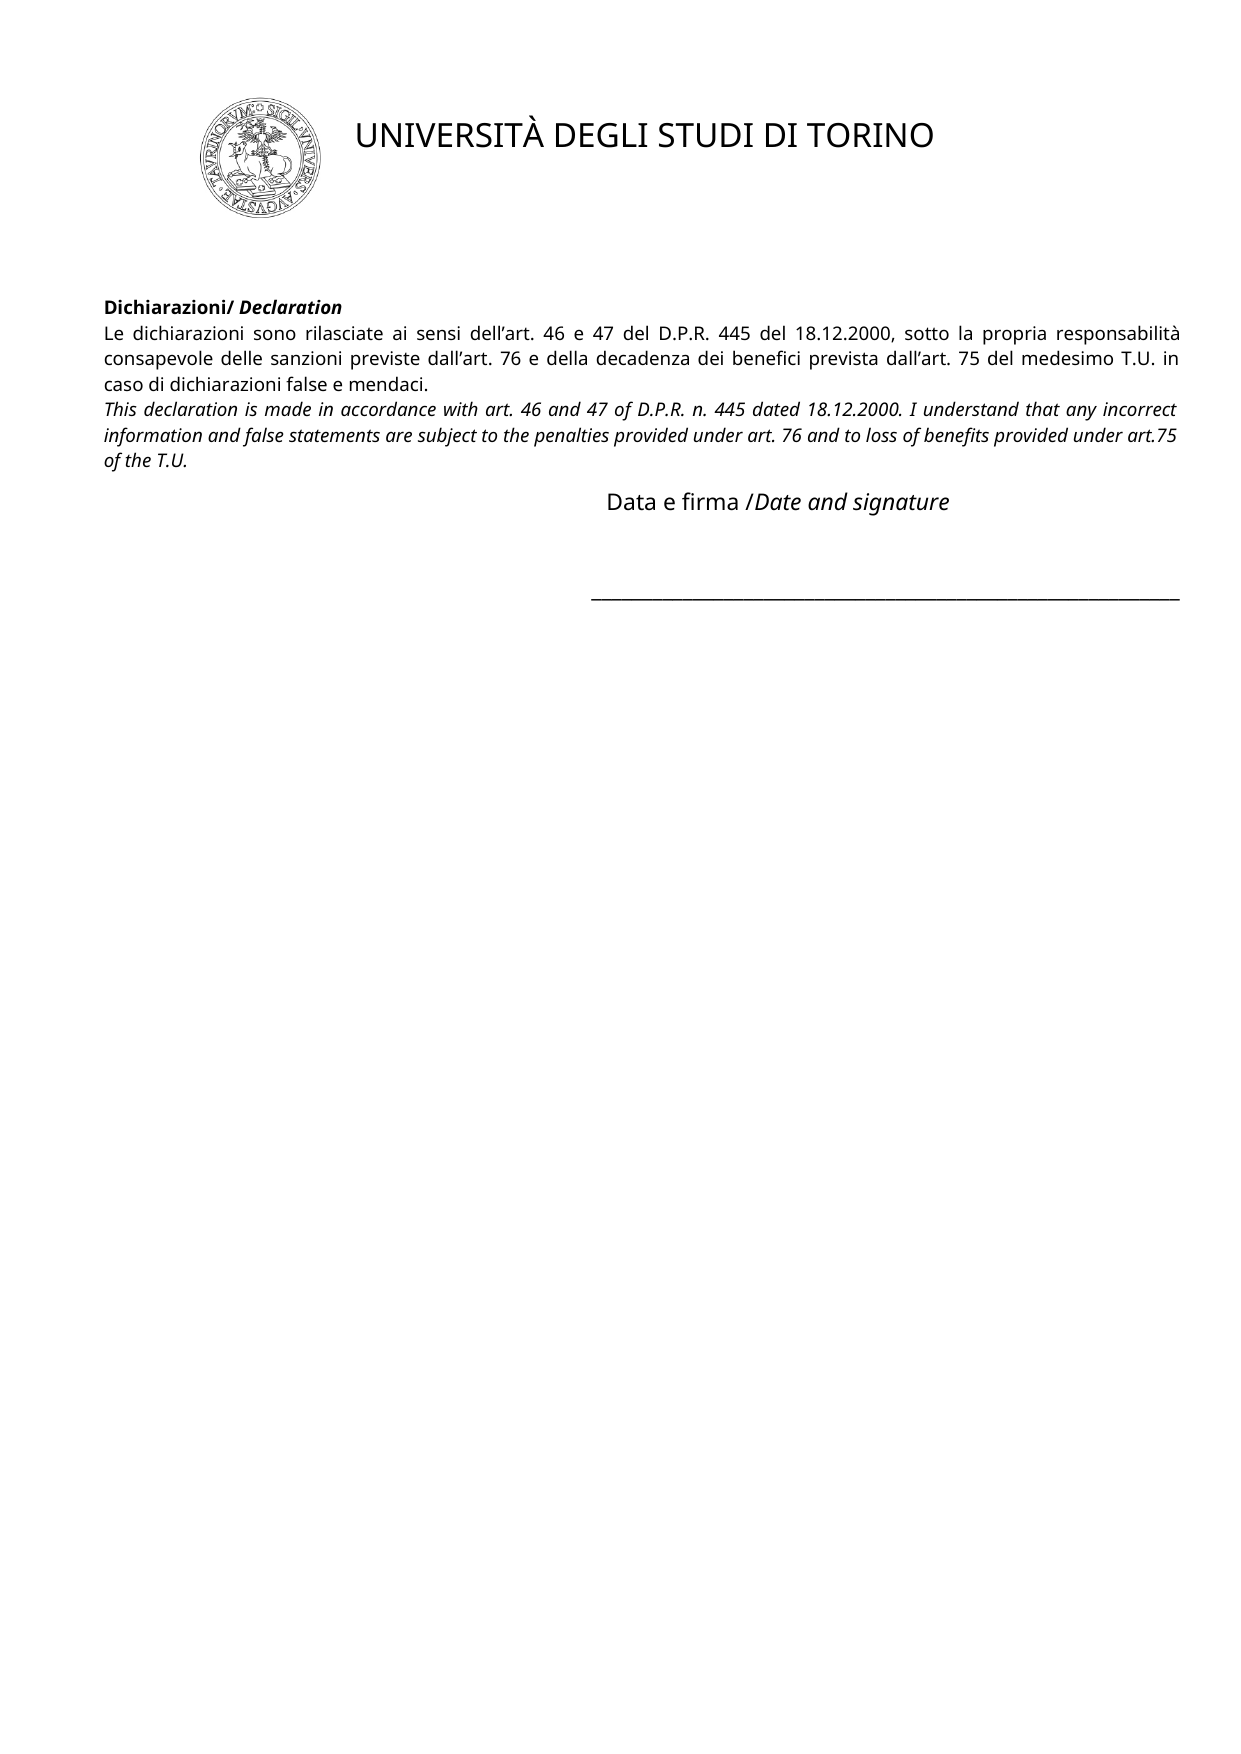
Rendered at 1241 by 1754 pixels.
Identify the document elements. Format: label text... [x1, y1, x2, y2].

text This declaration is made in accordance with art. 46 and 47 of D.P.R. n. 445 dated 18.12.2000. I understand that any incorrect information and false statements are subject to the penalties provided under art. 76 and to loss of benefits provided under art.75 of the T.U. [103, 397, 1181, 473]
text Le dichiarazioni sono rilasciate ai sensi dell’art. 46 e 47 del D.P.R. 445 del 18.12.2000, sotto la propria responsabilità consapevole delle sanzioni previste dall’art. 76 e della decadenza dei benefici prevista dall’art. 75 del medesimo T.U. in caso di dichiarazioni false e mendaci. [103, 320, 1181, 397]
text __________________________________________________________ [103, 573, 1181, 604]
text Dichiarazioni/ Declaration [103, 294, 1181, 320]
text Data e firma /Date and signature [103, 486, 1181, 517]
